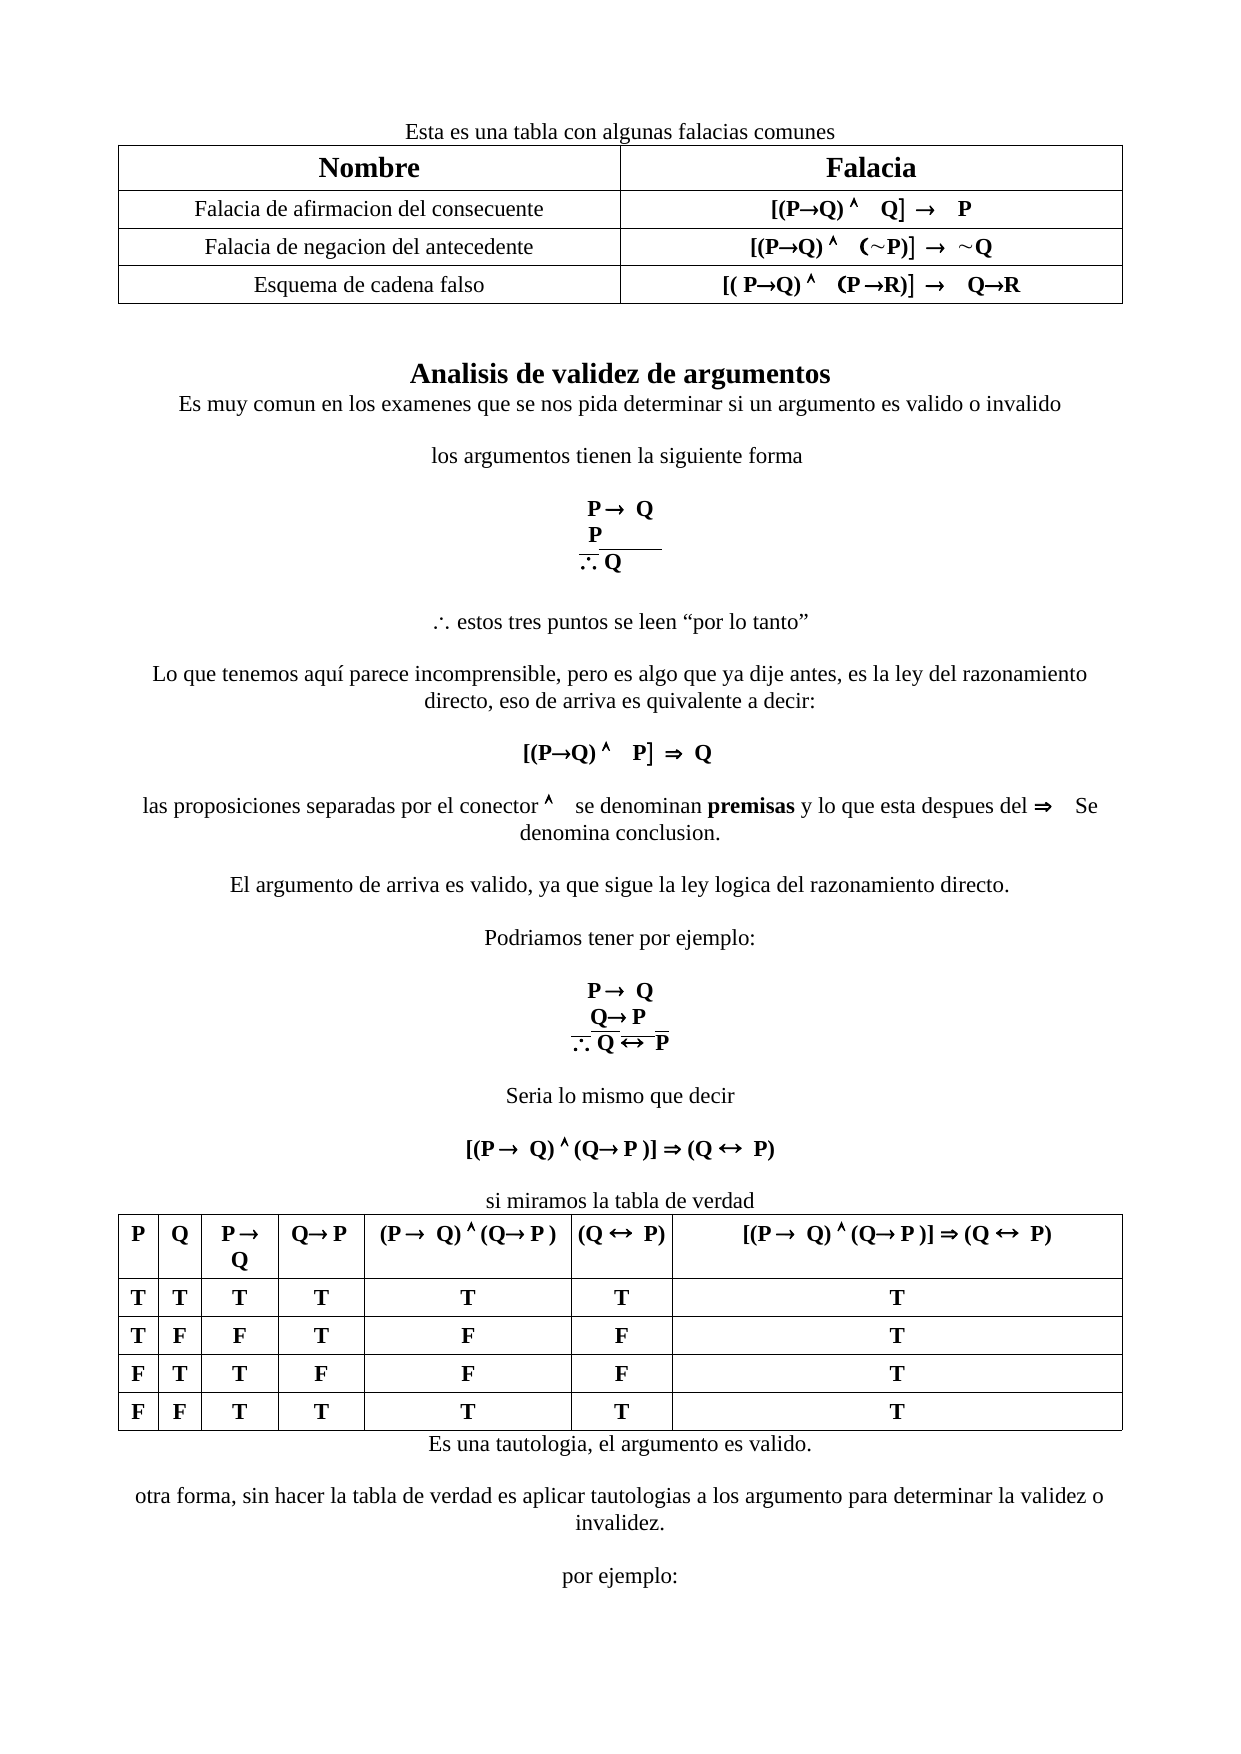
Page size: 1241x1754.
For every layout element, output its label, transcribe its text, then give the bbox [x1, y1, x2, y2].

table_header [(P  Q)  (Q P )]  (Q  P) [673, 1215, 1122, 1278]
text por ejemplo: [118, 1562, 1122, 1588]
table_cell T [572, 1393, 672, 1430]
text los argumentos tienen la siguiente forma [118, 442, 1122, 469]
text Podriamos tener por ejemplo: [118, 924, 1122, 950]
text [(P  Q)  (Q P )]  (Q  P) [118, 1135, 1122, 1161]
table_cell F [119, 1393, 158, 1430]
table_cell T [572, 1279, 672, 1316]
table_cell [(PQ)  Q]  P [621, 191, 1122, 227]
table_cell F [279, 1355, 364, 1392]
table_header (Q  P) [572, 1215, 672, 1278]
text P  Q [118, 977, 1122, 1003]
table_cell Esquema de cadena falso [119, 266, 620, 303]
table_cell F [119, 1355, 158, 1392]
table_cell T [365, 1279, 571, 1316]
table_cell T [673, 1279, 1122, 1316]
text Es una tautologia, el argumento es valido. [118, 1431, 1122, 1456]
table_cell F [365, 1317, 571, 1354]
table_header Q [159, 1215, 201, 1278]
text si miramos la tabla de verdad [118, 1187, 1122, 1214]
text  Q [118, 548, 1122, 574]
table_cell F [202, 1317, 278, 1354]
table_cell T [119, 1279, 158, 1316]
text  estos tres puntos se leen “por lo tanto” [118, 608, 1122, 634]
table_cell T [673, 1393, 1122, 1430]
table_cell F [572, 1317, 672, 1354]
table_header P  Q [202, 1215, 278, 1278]
text [(PQ)  P]  Q [118, 739, 1122, 766]
table_cell F [159, 1393, 201, 1430]
table_cell F [572, 1355, 672, 1392]
table_cell T [202, 1355, 278, 1392]
table_cell T [279, 1279, 364, 1316]
table_cell T [673, 1355, 1122, 1392]
table_cell T [673, 1317, 1122, 1354]
table_cell T [279, 1393, 364, 1430]
text P [118, 521, 1122, 548]
text Analisis de validez de argumentos [118, 356, 1122, 390]
table_cell F [365, 1355, 571, 1392]
text  Q  P [118, 1029, 1122, 1056]
text P  Q [118, 495, 1122, 521]
table_header Falacia [621, 146, 1122, 189]
table_cell Falacia de afirmacion del consecuente [119, 191, 620, 227]
table_header Nombre [119, 146, 620, 189]
text El argumento de arriva es valido, ya que sigue la ley logica del razonamiento directo. [118, 871, 1122, 898]
table_cell F [159, 1317, 201, 1354]
text Esta es una tabla con algunas falacias comunes [118, 118, 1122, 144]
table_cell T [365, 1393, 571, 1430]
table_cell [( PQ)  (P R)]  QR [621, 266, 1122, 303]
text otra forma, sin hacer la tabla de verdad es aplicar tautologias a los argumento para determinar la validez o invalidez. [118, 1483, 1122, 1535]
text las proposiciones separadas por el conector  se denominan premisas y lo que esta despues del  Se denomina conclusion. [118, 792, 1122, 845]
table_cell T [119, 1317, 158, 1354]
table_header P [119, 1215, 158, 1278]
table_cell T [202, 1393, 278, 1430]
table_cell T [202, 1279, 278, 1316]
table_header Q P [279, 1215, 364, 1278]
table_cell [(PQ)  (P)]  Q [621, 229, 1122, 265]
text Q P [118, 1003, 1122, 1029]
text Seria lo mismo que decir [118, 1082, 1122, 1108]
table_cell T [159, 1355, 201, 1392]
table_header (P  Q)  (Q P ) [365, 1215, 571, 1278]
table_cell T [279, 1317, 364, 1354]
table_cell T [159, 1279, 201, 1316]
text Lo que tenemos aquí parece incomprensible, pero es algo que ya dije antes, es la ley del razonamiento directo, eso de arriva es quivalente a decir: [118, 660, 1122, 713]
table_cell Falacia de negacion del antecedente [119, 229, 620, 265]
text Es muy comun en los examenes que se nos pida determinar si un argumento es valido o invalido [118, 390, 1122, 416]
